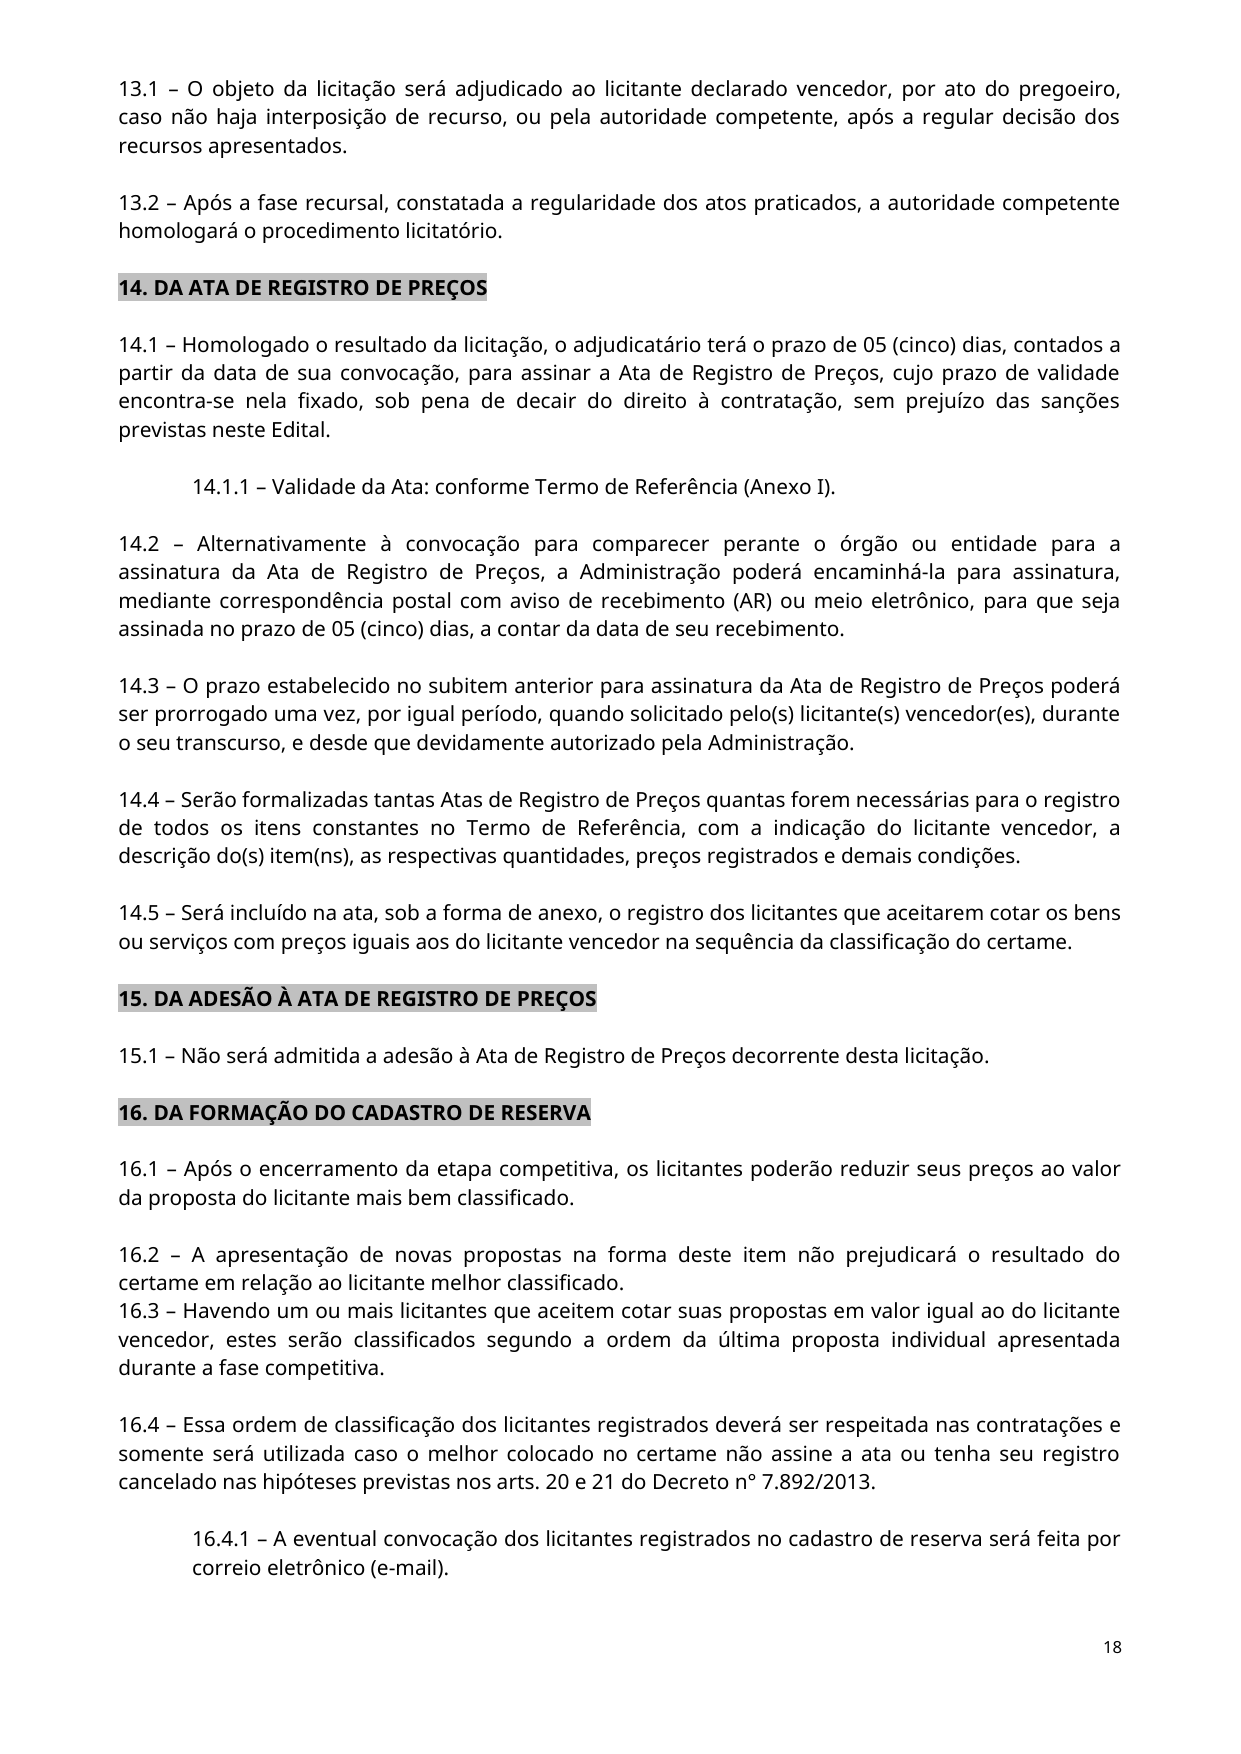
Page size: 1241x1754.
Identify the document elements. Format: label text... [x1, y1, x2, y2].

text 16.4 – Essa ordem de classificação dos licitantes registrados deverá ser respeitada nas contratações e somente será utilizada caso o melhor colocado no certame não assine a ata ou tenha seu registro cancelado nas hipóteses previstas nos arts. 20 e 21 do Decreto n° 7.892/2013. [118, 1410, 1122, 1496]
text 14.2 – Alternativamente à convocação para comparecer perante o órgão ou entidade para a assinatura da Ata de Registro de Preços, a Administração poderá encaminhá-la para assinatura, mediante correspondência postal com aviso de recebimento (AR) ou meio eletrônico, para que seja assinada no prazo de 05 (cinco) dias, a contar da data de seu recebimento. [118, 529, 1122, 643]
text 15.1 – Não será admitida a adesão à Ata de Registro de Preços decorrente desta licitação. [118, 1041, 1122, 1069]
text 14.1.1 – Validade da Ata: conforme Termo de Referência (Anexo I). [118, 472, 1122, 500]
text 14.4 – Serão formalizadas tantas Atas de Registro de Preços quantas forem necessárias para o registro de todos os itens constantes no Termo de Referência, com a indicação do licitante vencedor, a descrição do(s) item(ns), as respectivas quantidades, preços registrados e demais condições. [118, 785, 1122, 870]
text 14. DA ATA DE REGISTRO DE PREÇOS [118, 273, 1122, 301]
text 14.3 – O prazo estabelecido no subitem anterior para assinatura da Ata de Registro de Preços poderá ser prorrogado uma vez, por igual período, quando solicitado pelo(s) licitante(s) vencedor(es), durante o seu transcurso, e desde que devidamente autorizado pela Administração. [118, 671, 1122, 756]
text 14.1 – Homologado o resultado da licitação, o adjudicatário terá o prazo de 05 (cinco) dias, contados a partir da data de sua convocação, para assinar a Ata de Registro de Preços, cujo prazo de validade encontra-se nela fixado, sob pena de decair do direito à contratação, sem prejuízo das sanções previstas neste Edital. [118, 330, 1122, 443]
text 14.5 – Será incluído na ata, sob a forma de anexo, o registro dos licitantes que aceitarem cotar os bens ou serviços com preços iguais aos do licitante vencedor na sequência da classificação do certame. [118, 898, 1122, 955]
text 13.1 – O objeto da licitação será adjudicado ao licitante declarado vencedor, por ato do pregoeiro, caso não haja interposição de recurso, ou pela autoridade competente, após a regular decisão dos recursos apresentados. [118, 74, 1122, 159]
text 16.2 – A apresentação de novas propostas na forma deste item não prejudicará o resultado do certame em relação ao licitante melhor classificado. [118, 1240, 1122, 1297]
text 16.4.1 – A eventual convocação dos licitantes registrados no cadastro de reserva será feita por correio eletrônico (e-mail). [192, 1524, 1122, 1581]
text 16. DA FORMAÇÃO DO CADASTRO DE RESERVA [118, 1098, 1122, 1126]
text 13.2 – Após a fase recursal, constatada a regularidade dos atos praticados, a autoridade competente homologará o procedimento licitatório. [118, 188, 1122, 244]
text 16.1 – Após o encerramento da etapa competitiva, os licitantes poderão reduzir seus preços ao valor da proposta do licitante mais bem classificado. [118, 1154, 1122, 1211]
text 15. DA ADESÃO À ATA DE REGISTRO DE PREÇOS [118, 984, 1122, 1012]
text 16.3 – Havendo um ou mais licitantes que aceitem cotar suas propostas em valor igual ao do licitante vencedor, estes serão classificados segundo a ordem da última proposta individual apresentada durante a fase competitiva. [118, 1297, 1122, 1382]
